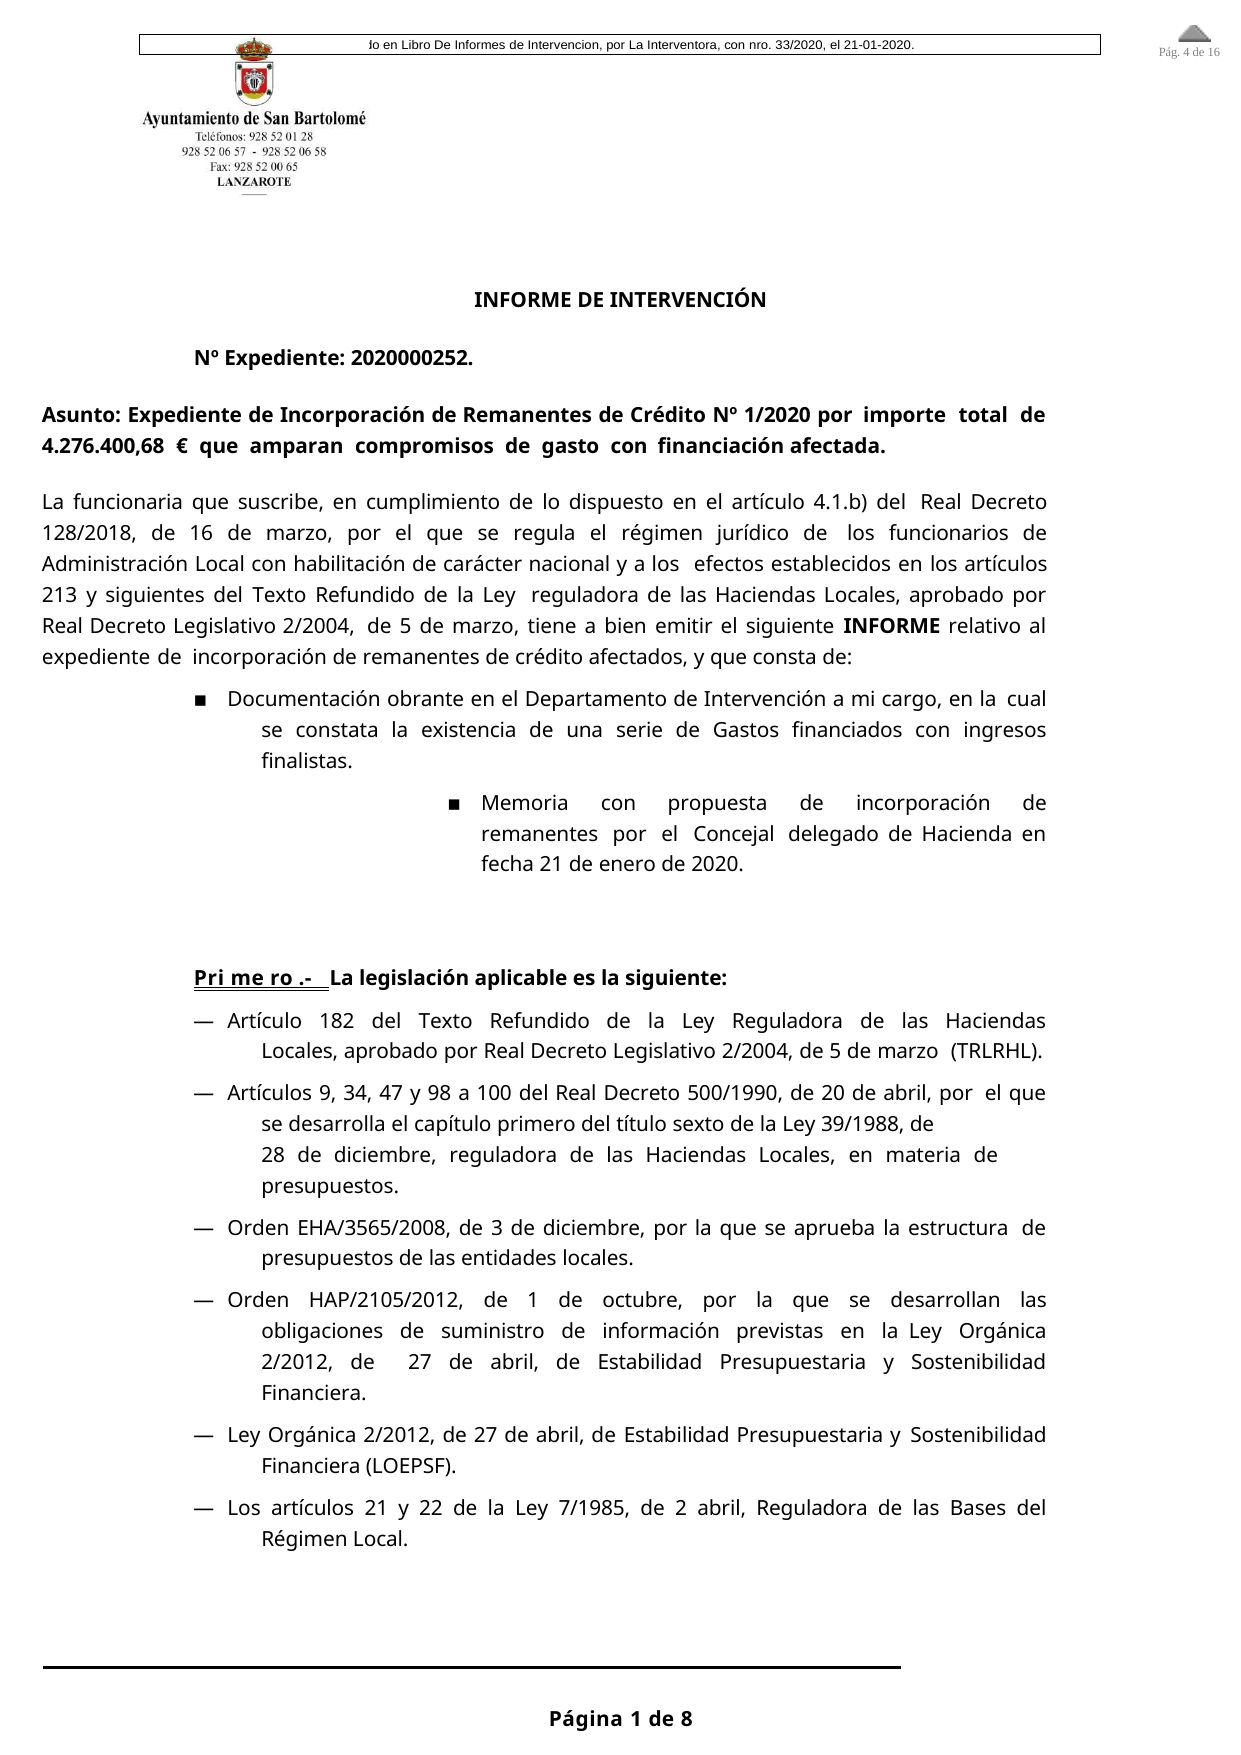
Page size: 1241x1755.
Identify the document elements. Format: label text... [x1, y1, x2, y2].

text 28 de diciembre, reguladora de las Haciendas Locales, en materia de presupuestos. [261, 1140, 1046, 1199]
list Orden EHA/3565/2008, de 3 de diciembre, por la que se aprueba la estructura de presupuestos de las entidades locales. [193, 1213, 1047, 1272]
list Ley Orgánica 2/2012, de 27 de abril, de Estabilidad Presupuestaria y Sostenibilidad Financiera (LOEPSF). [193, 1420, 1047, 1479]
text Nº Expediente: 2020000252. [194, 343, 1232, 371]
list Artículos 9, 34, 47 y 98 a 100 del Real Decreto 500/1990, de 20 de abril, por el que se desarrolla el capítulo primero del título sexto de la Ley 39/1988, de [193, 1078, 1047, 1137]
list Memoria con propuesta de incorporación de remanentes por el Concejal delegado de Hacienda en fecha 21 de enero de 2020. [447, 788, 1046, 878]
list Documentación obrante en el Departamento de Intervención a mi cargo, en la cual se constata la existencia de una serie de Gastos financiados con ingresos finalistas. [193, 684, 1047, 775]
list Orden HAP/2105/2012, de 1 de octubre, por la que se desarrollan las obligaciones de suministro de información previstas en la Ley Orgánica 2/2012, de 27 de abril, de Estabilidad Presupuestaria y Sostenibilidad Financiera. [193, 1285, 1047, 1407]
text Pri me ro .- La legislación aplicable es la siguiente: [194, 963, 1232, 992]
text Asunto: Expediente de Incorporación de Remanentes de Crédito Nº 1/2020 por importe total de 4.276.400,68 € que amparan compromisos de gasto con financiación afectada. [42, 400, 1047, 459]
list Artículo 182 del Texto Refundido de la Ley Reguladora de las Haciendas Locales, aprobado por Real Decreto Legislativo 2/2004, de 5 de marzo (TRLRHL). [193, 1006, 1047, 1065]
text Página 1 de 8 [460, 1704, 781, 1733]
text INFORME DE INTERVENCIÓN [460, 285, 781, 314]
text La funcionaria que suscribe, en cumplimiento de lo dispuesto en el artículo 4.1.b) del Real Decreto 128/2018, de 16 de marzo, por el que se regula el régimen jurídico de los funcionarios de Administración Local con habilitación de carácter nacional y a los efectos establecidos en los artículos 213 y siguientes del Texto Refundido de la Ley reguladora de las Haciendas Locales, aprobado por Real Decreto Legislativo 2/2004, de 5 de marzo, tiene a bien emitir el siguiente INFORME relativo al expediente de incorporación de remanentes de crédito afectados, y que consta de: [42, 487, 1047, 671]
list Los artículos 21 y 22 de la Ley 7/1985, de 2 abril, Reguladora de las Bases del Régimen Local. [193, 1493, 1047, 1552]
